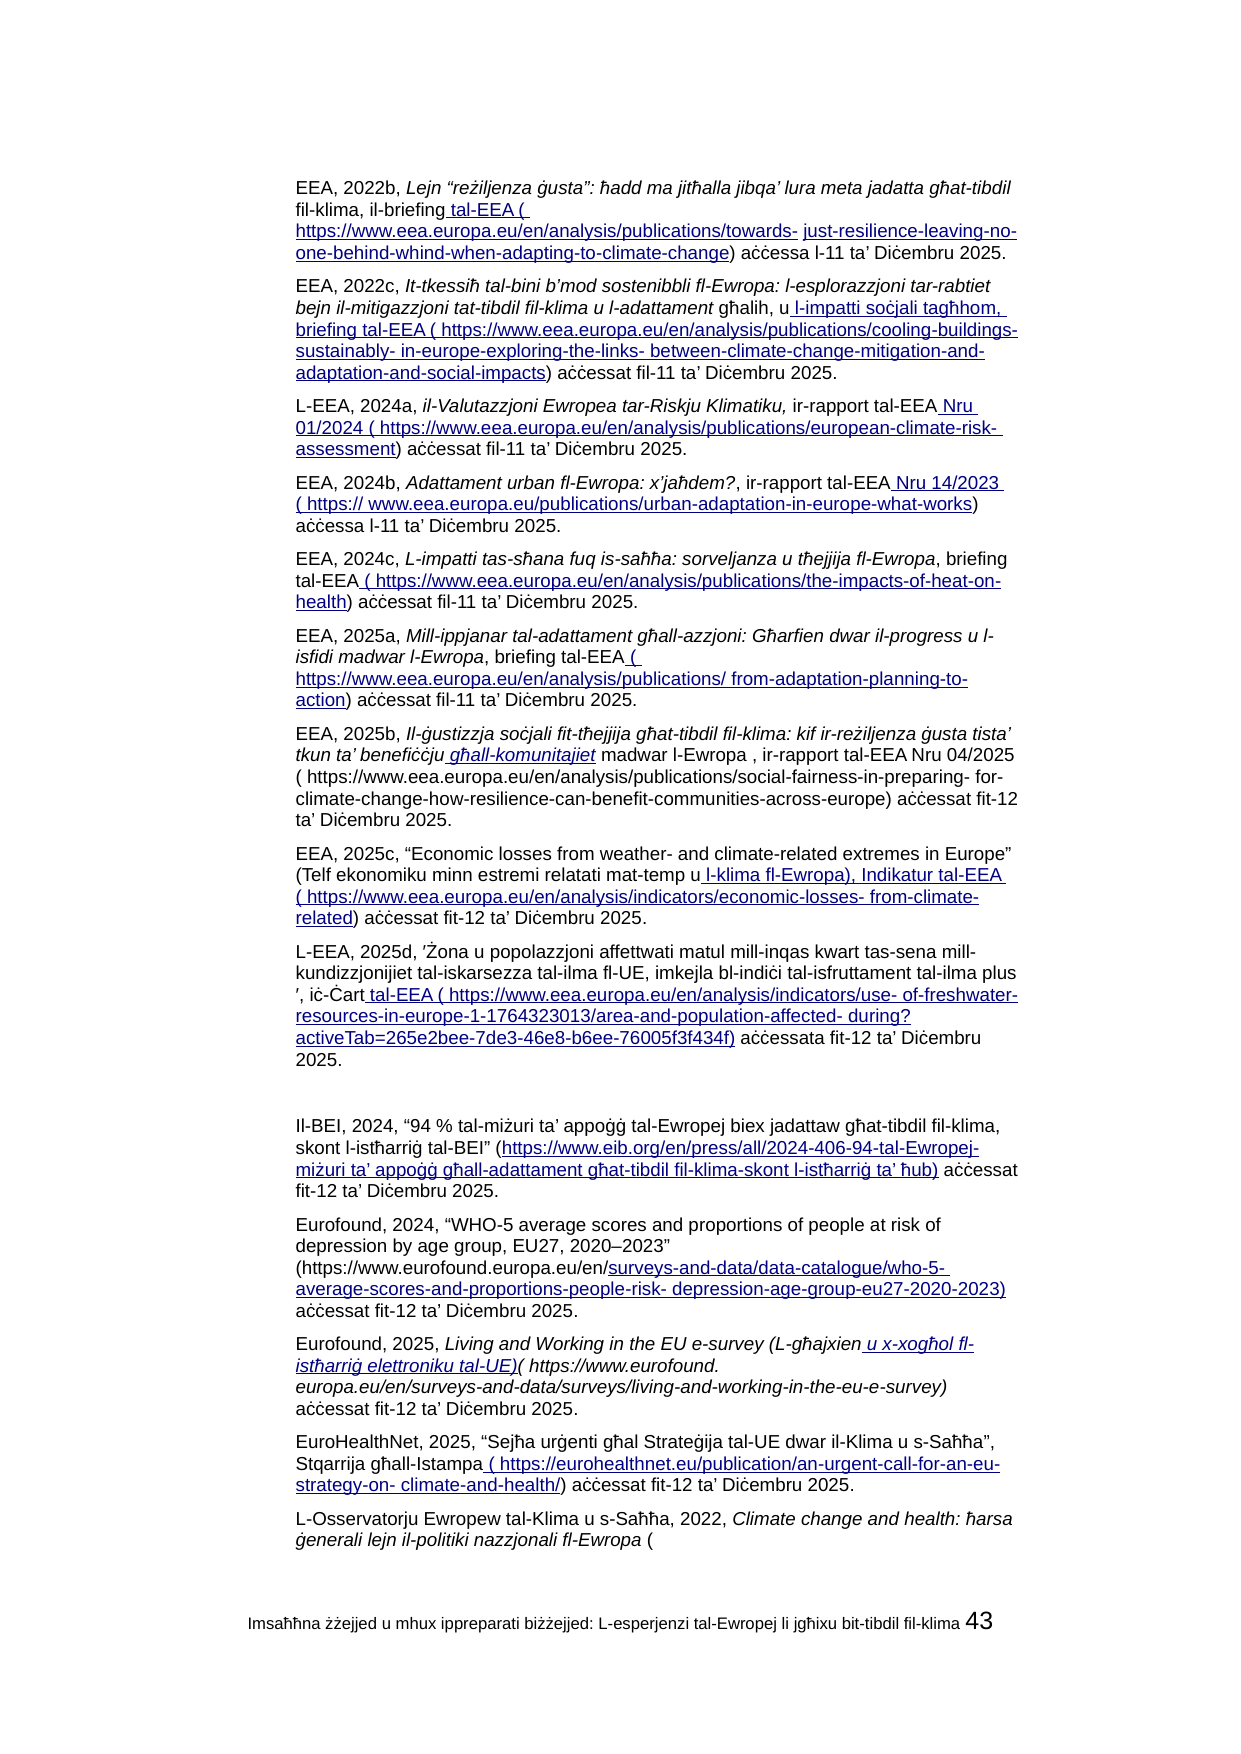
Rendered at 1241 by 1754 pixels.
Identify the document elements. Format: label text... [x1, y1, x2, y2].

text EEA, 2024b, Adattament urban fl-Ewropa: x’jaħdem?, ir-rapport tal-EEA Nru 14/2023 ( https:// www.eea.europa.eu/publications/urban-adaptation-in-europe-what-works) aċċessa l-11 ta’ Diċembru 2025. [295, 471, 1022, 536]
text EEA, 2022b, Lejn “reżiljenza ġusta”: ħadd ma jitħalla jibqa’ lura meta jadatta għat-tibdil fil-klima, il-briefing tal-EEA ( https://www.eea.europa.eu/en/analysis/publications/towards- just-resilience-leaving-no-one-behind-whind-when-adapting-to-climate-change) aċċessa l-11 ta’ Diċembru 2025. [295, 177, 1022, 263]
text EEA, 2025c, “Economic losses from weather- and climate-related extremes in Europe” (Telf ekonomiku minn estremi relatati mat-temp u l-klima fl-Ewropa), Indikatur tal-EEA ( https://www.eea.europa.eu/en/analysis/indicators/economic-losses- from-climate-related) aċċessat fit-12 ta’ Diċembru 2025. [295, 842, 1022, 929]
text Il-BEI, 2024, “94 % tal-miżuri ta’ appoġġ tal-Ewropej biex jadattaw għat-tibdil fil-klima, skont l-istħarriġ tal-BEI” (https://www.eib.org/en/press/all/2024-406-94-tal-Ewropej-miżuri ta’ appoġġ għall-adattament għat-tibdil fil-klima-skont l-istħarriġ ta’ ħub) aċċessat fit-12 ta’ Diċembru 2025. [295, 1115, 1022, 1201]
text EuroHealthNet, 2025, “Sejħa urġenti għal Strateġija tal-UE dwar il-Klima u s-Saħħa”, Stqarrija għall-Istampa ( https://eurohealthnet.eu/publication/an-urgent-call-for-an-eu-strategy-on- climate-and-health/) aċċessat fit-12 ta’ Diċembru 2025. [295, 1431, 1022, 1496]
text Eurofound, 2024, “WHO-5 average scores and proportions of people at risk of depression by age group, EU27, 2020–2023” (https://www.eurofound.europa.eu/en/surveys-and-data/data-catalogue/who-5- average-scores-and-proportions-people-risk- depression-age-group-eu27-2020-2023) aċċessat fit-12 ta’ Diċembru 2025. [295, 1213, 1022, 1321]
text L-EEA, 2024a, il-Valutazzjoni Ewropea tar-Riskju Klimatiku, ir-rapport tal-EEA Nru 01/2024 ( https://www.eea.europa.eu/en/analysis/publications/european-climate-risk- assessment) aċċessat fil-11 ta’ Diċembru 2025. [295, 395, 1022, 459]
text EEA, 2025a, Mill-ippjanar tal-adattament għall-azzjoni: Għarfien dwar il-progress u l-isfidi madwar l-Ewropa, briefing tal-EEA ( https://www.eea.europa.eu/en/analysis/publications/ from-adaptation-planning-to-action) aċċessat fil-11 ta’ Diċembru 2025. [295, 624, 1022, 711]
text EEA, 2024c, L-impatti tas-sħana fuq is-saħħa: sorveljanza u tħejjija fl-Ewropa, briefing tal-EEA ( https://www.eea.europa.eu/en/analysis/publications/the-impacts-of-heat-on-health) aċċessat fil-11 ta’ Diċembru 2025. [295, 548, 1022, 613]
text L-EEA, 2025d, ′Żona u popolazzjoni affettwati matul mill-inqas kwart tas-sena mill-kundizzjonijiet tal-iskarsezza tal-ilma fl-UE, imkejla bl-indiċi tal-isfruttament tal-ilma plus′, iċ-Ċart tal-EEA ( https://www.eea.europa.eu/en/analysis/indicators/use- of-freshwater-resources-in-europe-1-1764323013/area-and-population-affected- during?activeTab=265e2bee-7de3-46e8-b6ee-76005f3f434f) aċċessata fit-12 ta’ Diċembru 2025. [295, 941, 1022, 1070]
text Eurofound, 2025, Living and Working in the EU e-survey (L-għajxien u x-xogħol fl-istħarriġ elettroniku tal-UE)( https://www.eurofound. europa.eu/en/surveys-and-data/surveys/living-and-working-in-the-eu-e-survey) aċċessat fit-12 ta’ Diċembru 2025. [295, 1333, 1022, 1419]
text L-Osservatorju Ewropew tal-Klima u s-Saħħa, 2022, Climate change and health: ħarsa ġenerali lejn il-politiki nazzjonali fl-Ewropa ( [295, 1508, 1022, 1551]
text EEA, 2025b, Il-ġustizzja soċjali fit-tħejjija għat-tibdil fil-klima: kif ir-reżiljenza ġusta tista’ tkun ta’ benefiċċju għall-komunitajiet madwar l-Ewropa , ir-rapport tal-EEA Nru 04/2025 ( https://www.eea.europa.eu/en/analysis/publications/social-fairness-in-preparing- for-climate-change-how-resilience-can-benefit-communities-across-europe) aċċessat fit-12 ta’ Diċembru 2025. [295, 723, 1022, 831]
text EEA, 2022c, It-tkessiħ tal-bini b’mod sostenibbli fl-Ewropa: l-esplorazzjoni tar-rabtiet bejn il-mitigazzjoni tat-tibdil fil-klima u l-adattament għalih, u l-impatti soċjali tagħhom, briefing tal-EEA ( https://www.eea.europa.eu/en/analysis/publications/cooling-buildings-sustainably- in-europe-exploring-the-links- between-climate-change-mitigation-and-adaptation-and-social-impacts) aċċessat fil-11 ta’ Diċembru 2025. [295, 275, 1022, 383]
